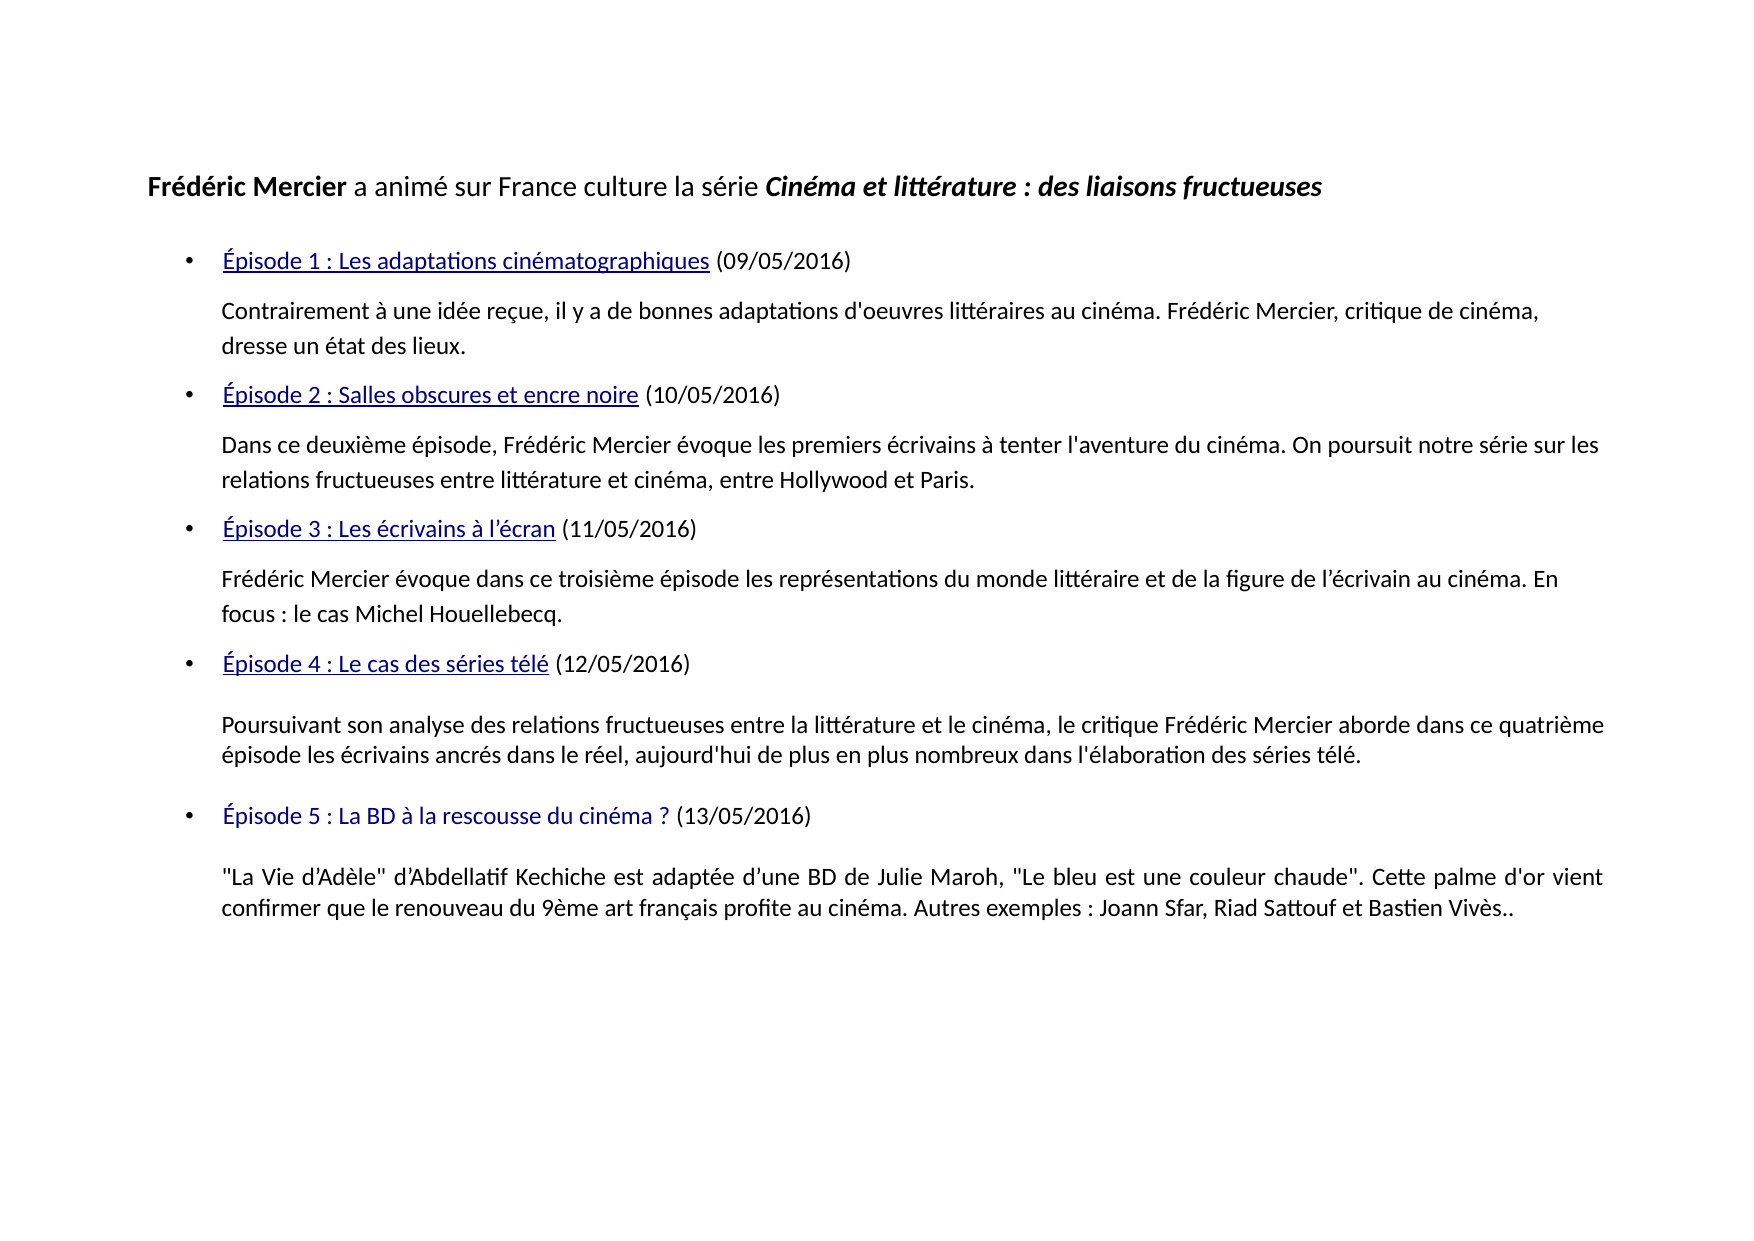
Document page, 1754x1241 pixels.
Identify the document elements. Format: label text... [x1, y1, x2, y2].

list Épisode 5 : La BD à la rescousse du cinéma ? (13/05/2016) [185, 800, 1606, 831]
list Épisode 4 : Le cas des séries télé (12/05/2016) [185, 648, 1606, 678]
text Frédéric Mercier évoque dans ce troisième épisode les représentations du monde littéraire et de la figure de l’écrivain au cinéma. En focus : le cas Michel Houellebecq. [221, 563, 1606, 629]
text Poursuivant son analyse des relations fructueuses entre la littérature et le cinéma, le critique Frédéric Mercier aborde dans ce quatrième épisode les écrivains ancrés dans le réel, aujourd'hui de plus en plus nombreux dans l'élaboration des séries télé. [221, 709, 1606, 770]
text Dans ce deuxième épisode, Frédéric Mercier évoque les premiers écrivains à tenter l'aventure du cinéma. On poursuit notre série sur les relations fructueuses entre littérature et cinéma, entre Hollywood et Paris. [221, 429, 1606, 494]
list Épisode 3 : Les écrivains à l’écran (11/05/2016) [185, 513, 1606, 544]
list Épisode 1 : Les adaptations cinématographiques (09/05/2016) [185, 245, 1606, 276]
text "La Vie d’Adèle" d’Abdellatif Kechiche est adaptée d’une BD de Julie Maroh, "Le bleu est une couleur chaude". Cette palme d'or vient confirmer que le renouveau du 9ème art français profite au cinéma. Autres exemples : Joann Sfar, Riad Sattouf et Bastien Vivès.. [221, 861, 1606, 922]
list Épisode 2 : Salles obscures et encre noire (10/05/2016) [185, 379, 1606, 410]
text Contrairement à une idée reçue, il y a de bonnes adaptations d'oeuvres littéraires au cinéma. Frédéric Mercier, critique de cinéma, dresse un état des lieux. [221, 295, 1606, 360]
subtitle Frédéric Mercier a animé sur France culture la série Cinéma et littérature : des liaisons fructueuses [148, 168, 1606, 204]
